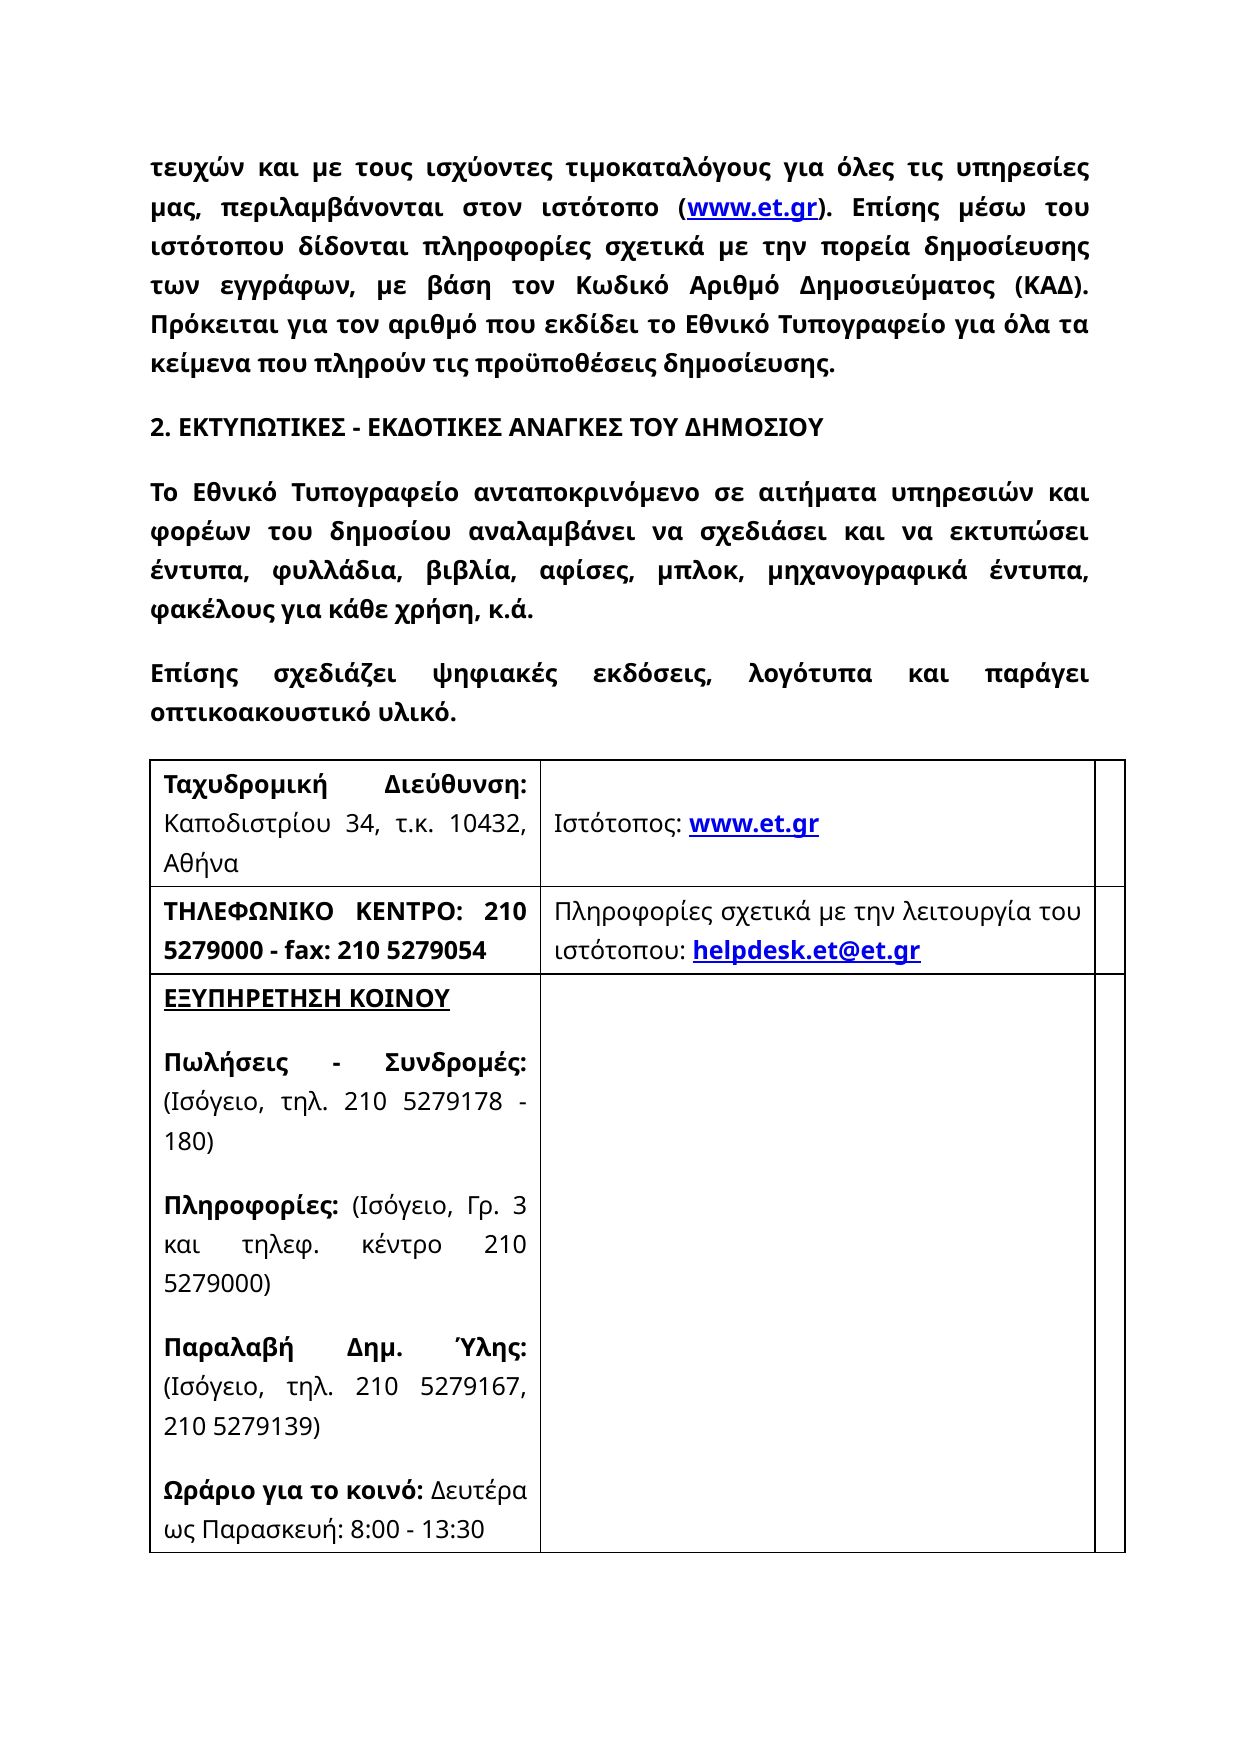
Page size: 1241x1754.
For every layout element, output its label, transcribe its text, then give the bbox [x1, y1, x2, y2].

table_header Ταχυδρομική Διεύθυνση: Καποδιστρίου 34, τ.κ. 10432, Αθήνα [151, 761, 540, 886]
table_cell [1096, 975, 1124, 1552]
table_cell ΕΞΥΠΗΡΕΤΗΣΗ ΚΟΙΝΟΥ Πωλήσεις - Συνδρομές: (Ισόγειο, τηλ. 210 5279178 - 180) Πληροφορίες: (Ισόγειο, Γρ. 3 και τηλεφ. κέντρο 210 5279000) Παραλαβή Δημ. Ύλης: (Ισόγειο, τηλ. 210 5279167, 210 5279139) Ωράριο για το κοινό: Δευτέρα ως Παρασκευή: 8:00 - 13:30 [151, 975, 540, 1552]
table_cell Πληροφορίες σχετικά με την λειτουργία του ιστότοπου: helpdesk.et@et.gr [541, 887, 1094, 973]
table_cell [541, 975, 1094, 1552]
table_header [1096, 761, 1124, 886]
text τευχών και με τους ισχύοντες τιμοκαταλόγους για όλες τις υπηρεσίες μας, περιλαμβάνονται στoν ιστότοπο (www.et.gr). Επίσης μέσω του ιστότοπου δίδονται πληροφορίες σχετικά με την πορεία δημοσίευσης των εγγράφων, με βάση τον Κωδικό Αριθμό Δημοσιεύματος (ΚΑΔ). Πρόκειται για τον αριθμό που εκδίδει το Εθνικό Τυπογραφείο για όλα τα κείμενα που πληρούν τις προϋποθέσεις δημοσίευσης. [150, 150, 1090, 380]
table_header Ιστότοπος: www.et.gr [541, 761, 1094, 886]
text Το Εθνικό Τυπογραφείο ανταποκρινόμενο σε αιτήματα υπηρεσιών και φορέων του δημοσίου αναλαμβάνει να σχεδιάσει και να εκτυπώσει έντυπα, φυλλάδια, βιβλία, αφίσες, μπλοκ, μηχανογραφικά έντυπα, φακέλους για κάθε χρήση, κ.ά. [150, 474, 1090, 626]
table_cell ΤΗΛΕΦΩΝΙΚΟ ΚΕΝΤΡΟ: 210 5279000 - fax: 210 5279054 [151, 887, 540, 973]
text Επίσης σχεδιάζει ψηφιακές εκδόσεις, λογότυπα και παράγει οπτικοακουστικό υλικό. [150, 656, 1090, 729]
text 2. ΕΚΤΥΠΩΤΙΚΕΣ - ΕΚΔΟΤΙΚΕΣ ΑΝΑΓΚΕΣ ΤΟΥ ΔΗΜΟΣΙΟΥ [150, 410, 1090, 444]
table_cell [1096, 887, 1124, 973]
